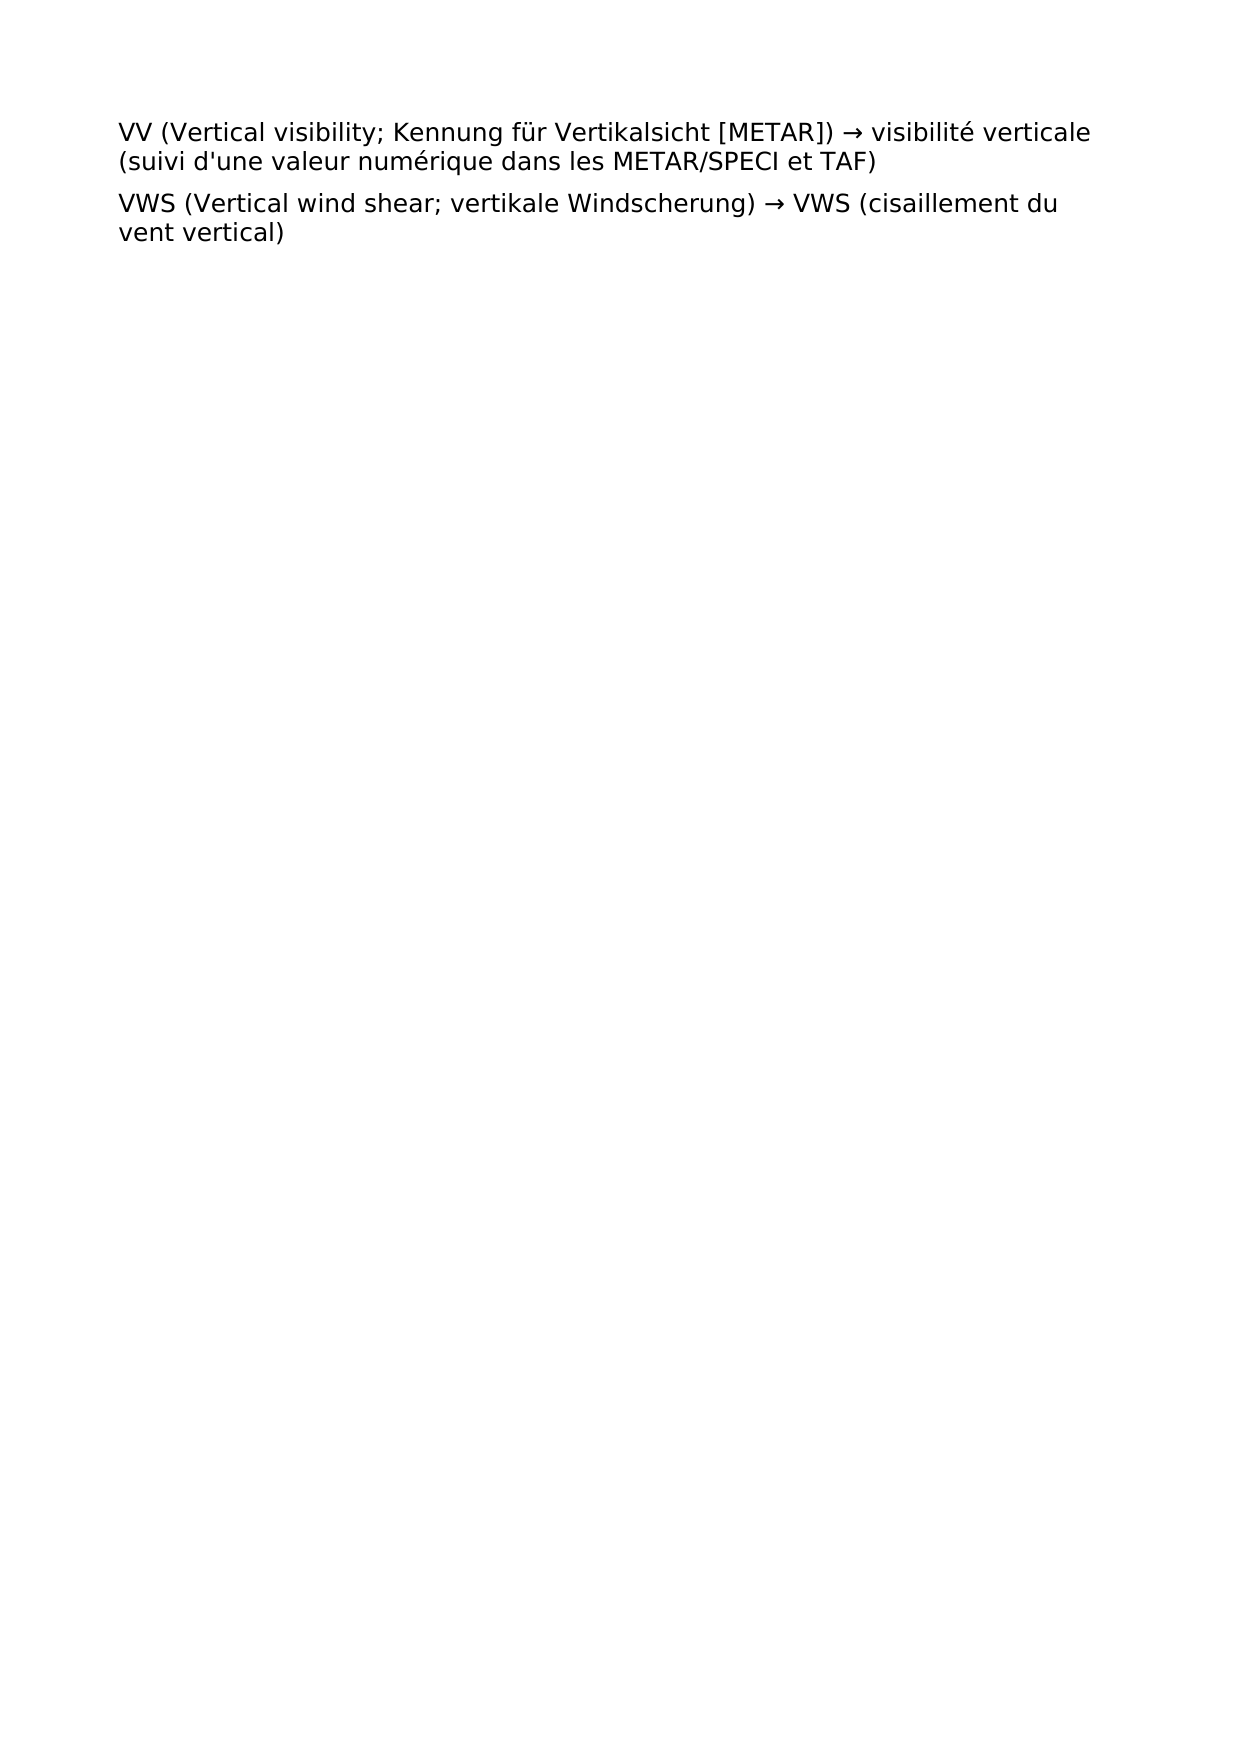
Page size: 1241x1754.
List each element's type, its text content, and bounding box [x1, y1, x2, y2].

text VV (Vertical visibility; Kennung für Vertikalsicht [METAR]) → visibilité verticale (suivi d'une valeur numérique dans les METAR/SPECI et TAF) [118, 118, 1122, 176]
text VWS (Vertical wind shear; vertikale Windscherung) → VWS (cisaillement du vent vertical) [118, 189, 1122, 247]
